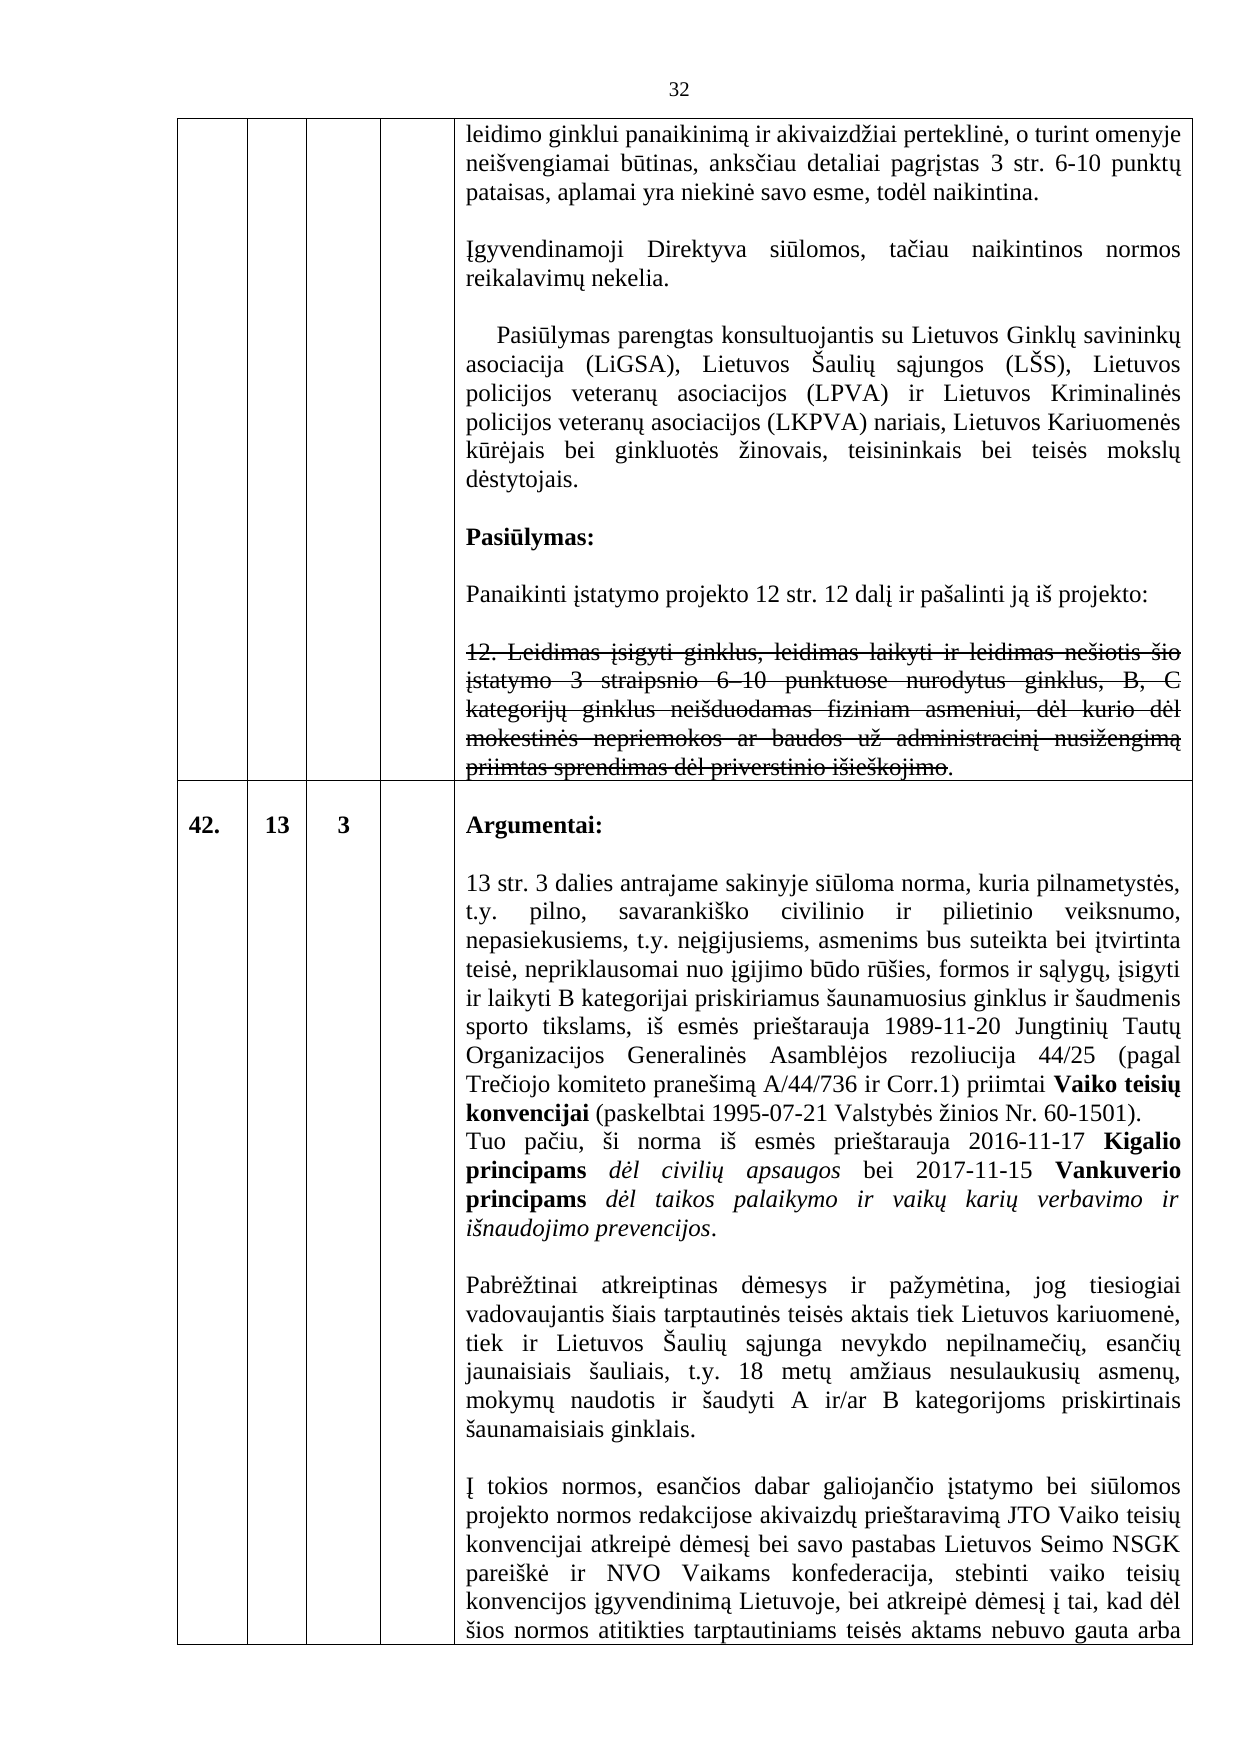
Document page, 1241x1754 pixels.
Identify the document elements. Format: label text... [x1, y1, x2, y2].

table_cell 42. [178, 781, 247, 1644]
table_cell [381, 119, 454, 780]
table_cell Argumentai: 13 str. 3 dalies antrajame sakinyje siūloma norma, kuria pilnametystės, t.y. pilno, savarankiško civilinio ir pilietinio veiksnumo, nepasiekusiems, t.y. neįgijusiems, asmenims bus suteikta bei įtvirtinta teisė, nepriklausomai nuo įgijimo būdo rūšies, formos ir sąlygų, įsigyti ir laikyti B kategorijai priskiriamus šaunamuosius ginklus ir šaudmenis sporto tikslams, iš esmės prieštarauja 1989-11-20 Jungtinių Tautų Organizacijos Generalinės Asamblėjos rezoliucija 44/25 (pagal Trečiojo komiteto pranešimą A/44/736 ir Corr.1) priimtai Vaiko teisių konvencijai (paskelbtai 1995-07-21 Valstybės žinios Nr. 60-1501). Tuo pačiu, ši norma iš esmės prieštarauja 2016-11-17 Kigalio principams dėl civilių apsaugos bei 2017-11-15 Vankuverio principams dėl taikos palaikymo ir vaikų karių verbavimo ir išnaudojimo prevencijos. Pabrėžtinai atkreiptinas dėmesys ir pažymėtina, jog tiesiogiai vadovaujantis šiais tarptautinės teisės aktais tiek Lietuvos kariuomenė, tiek ir Lietuvos Šaulių sąjunga nevykdo nepilnamečių, esančių jaunaisiais šauliais, t.y. 18 metų amžiaus nesulaukusių asmenų, mokymų naudotis ir šaudyti A ir/ar B kategorijoms priskirtinais šaunamaisiais ginklais. Į tokios normos, esančios dabar galiojančio įstatymo bei siūlomos projekto normos redakcijose akivaizdų prieštaravimą JTO Vaiko teisių konvencijai atkreipė dėmesį bei savo pastabas Lietuvos Seimo NSGK pareiškė ir NVO Vaikams konfederacija, stebinti vaiko teisių konvencijos įgyvendinimą Lietuvoje, bei atkreipė dėmesį į tai, kad dėl šios normos atitikties tarptautiniams teisės aktams nebuvo gauta arba [455, 781, 1192, 1644]
table_cell [381, 781, 454, 1644]
table_cell [178, 119, 247, 780]
table_cell 3 [307, 781, 380, 1644]
table_cell [248, 119, 306, 780]
table_cell [307, 119, 380, 780]
table_cell 13 [248, 781, 306, 1644]
table_cell leidimo ginklui panaikinimą ir akivaizdžiai perteklinė, o turint omenyje neišvengiamai būtinas, anksčiau detaliai pagrįstas 3 str. 6-10 punktų pataisas, aplamai yra niekinė savo esme, todėl naikintina. Įgyvendinamoji Direktyva siūlomos, tačiau naikintinos normos reikalavimų nekelia. Pasiūlymas parengtas konsultuojantis su Lietuvos Ginklų savininkų asociacija (LiGSA), Lietuvos Šaulių sąjungos (LŠS), Lietuvos policijos veteranų asociacijos (LPVA) ir Lietuvos Kriminalinės policijos veteranų asociacijos (LKPVA) nariais, Lietuvos Kariuomenės kūrėjais bei ginkluotės žinovais, teisininkais bei teisės mokslų dėstytojais. Pasiūlymas: Panaikinti įstatymo projekto 12 str. 12 dalį ir pašalinti ją iš projekto: 12. Leidimas įsigyti ginklus, leidimas laikyti ir leidimas nešiotis šio įstatymo 3 straipsnio 6–10 punktuose nurodytus ginklus, B, C kategorijų ginklus neišduodamas fiziniam asmeniui, dėl kurio dėl mokestinės nepriemokos ar baudos už administracinį nusižengimą priimtas sprendimas dėl priverstinio išieškojimo. [455, 119, 1192, 780]
